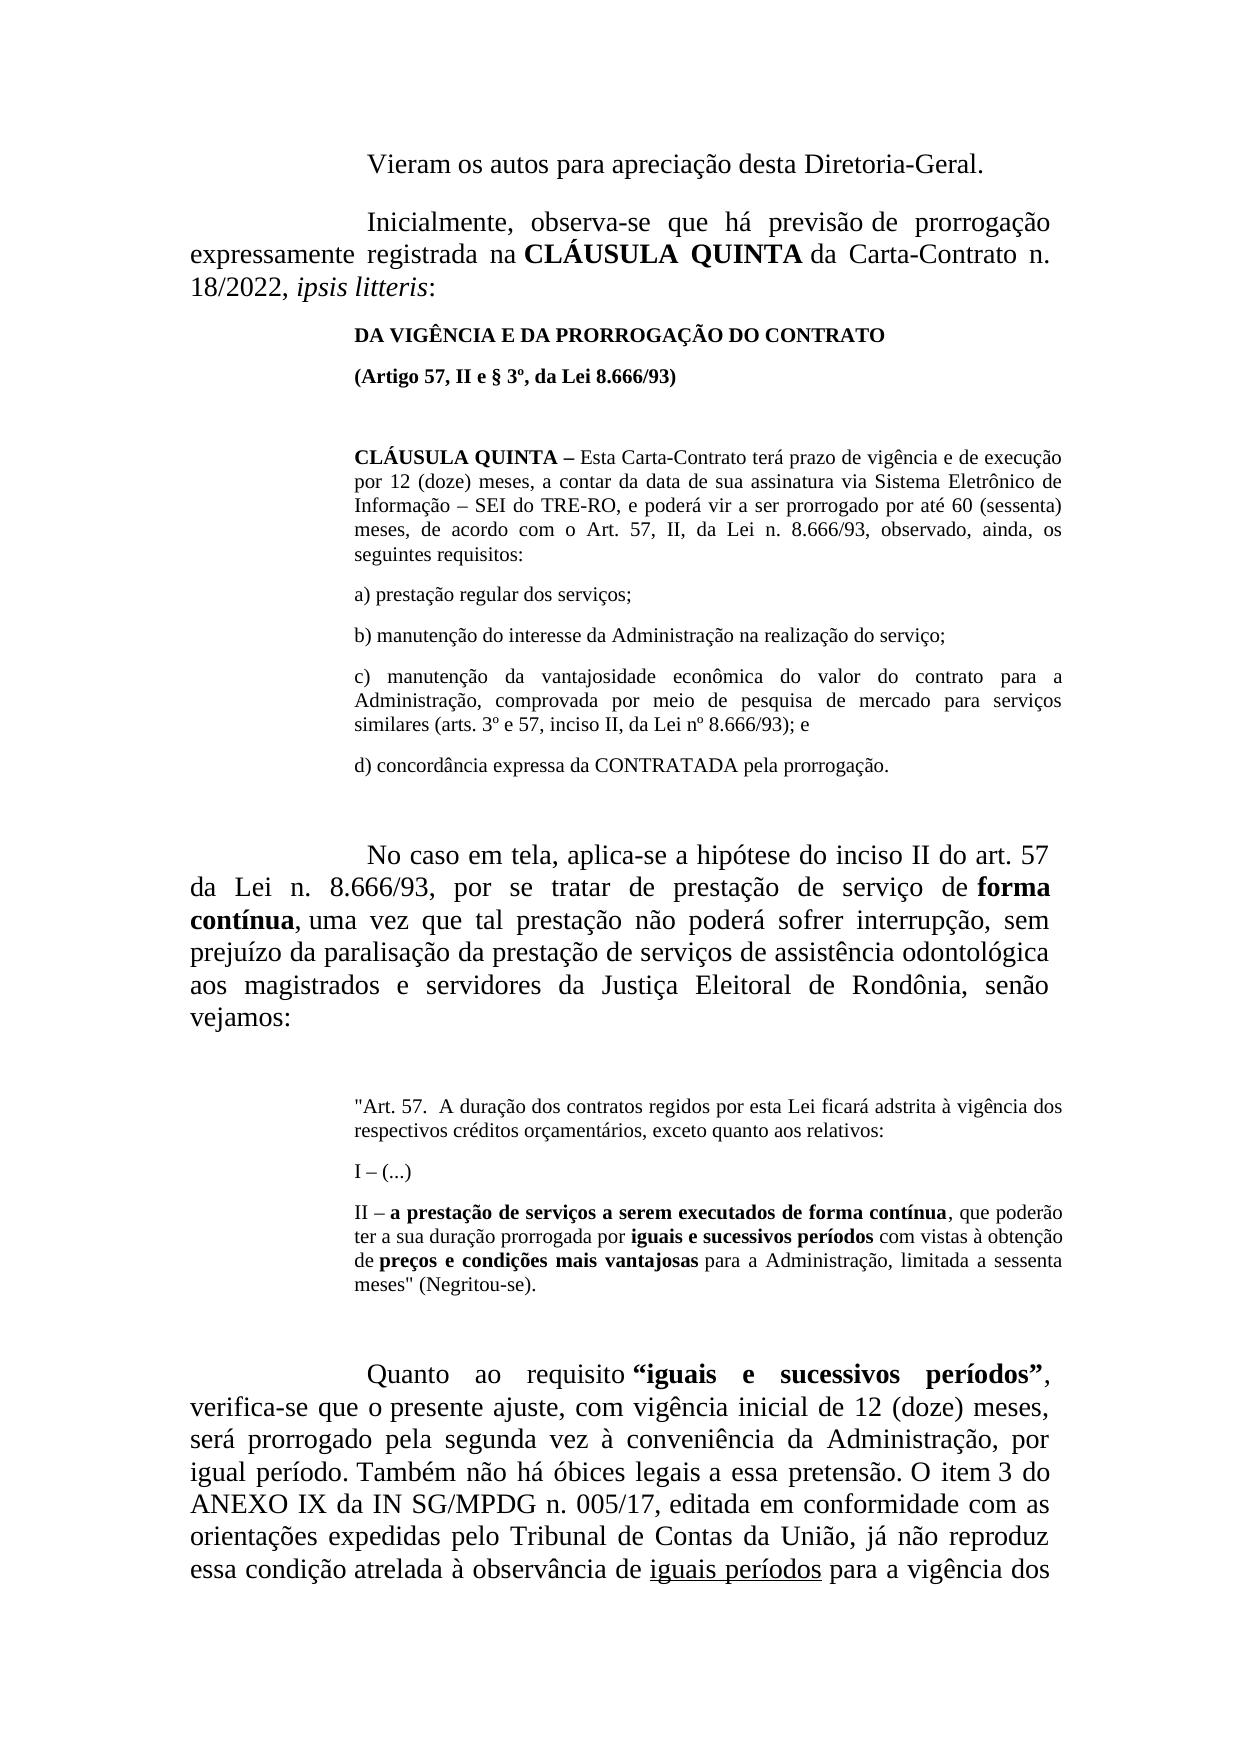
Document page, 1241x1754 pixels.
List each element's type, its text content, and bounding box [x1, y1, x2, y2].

text No caso em tela, aplica-se a hipótese do inciso II do art. 57 da Lei n. 8.666/93, por se tratar de prestação de serviço de forma contínua, uma vez que tal prestação não poderá sofrer interrupção, sem prejuízo da paralisação da prestação de serviços de assistência odontológica aos magistrados e servidores da Justiça Eleitoral de Rondônia, senão vejamos: [190, 838, 1051, 1032]
text a) prestação regular dos serviços; [354, 582, 1063, 606]
text Vieram os autos para apreciação desta Diretoria-Geral. [190, 148, 1051, 180]
text "Art. 57. A duração dos contratos regidos por esta Lei ficará adstrita à vigência dos respectivos créditos orçamentários, exceto quanto aos relativos: [354, 1094, 1063, 1142]
text DA VIGÊNCIA E DA PRORROGAÇÃO DO CONTRATO [354, 323, 1063, 347]
text b) manutenção do interesse da Administração na realização do serviço; [354, 623, 1063, 647]
text (Artigo 57, II e § 3º, da Lei 8.666/93) [354, 364, 1063, 388]
text c) manutenção da vantajosidade econômica do valor do contrato para a Administração, comprovada por meio de pesquisa de mercado para serviços similares (arts. 3º e 57, inciso II, da Lei nº 8.666/93); e [354, 664, 1063, 736]
text I – (...) [354, 1159, 1063, 1183]
text d) concordância expressa da CONTRATADA pela prorrogação. [354, 752, 1063, 777]
text Inicialmente, observa-se que há previsão de prorrogação expressamente registrada na CLÁUSULA QUINTA da Carta-Contrato n. 18/2022, ipsis litteris: [190, 205, 1051, 302]
text II – a prestação de serviços a serem executados de forma contínua, que poderão ter a sua duração prorrogada por iguais e sucessivos períodos com vistas à obtenção de preços e condições mais vantajosas para a Administração, limitada a sessenta meses" (Negritou-se). [354, 1199, 1063, 1296]
text CLÁUSULA QUINTA – Esta Carta-Contrato terá prazo de vigência e de execução por 12 (doze) meses, a contar da data de sua assinatura via Sistema Eletrônico de Informação – SEI do TRE-RO, e poderá vir a ser prorrogado por até 60 (sessenta) meses, de acordo com o Art. 57, II, da Lei n. 8.666/93, observado, ainda, os seguintes requisitos: [354, 445, 1063, 566]
text Quanto ao requisito “iguais e sucessivos períodos”, verifica-se que o presente ajuste, com vigência inicial de 12 (doze) meses, será prorrogado pela segunda vez à conveniência da Administração, por igual período. Também não há óbices legais a essa pretensão. O item 3 do ANEXO IX da IN SG/MPDG n. 005/17, editada em conformidade com as orientações expedidas pelo Tribunal de Contas da União, já não reproduz essa condição atrelada à observância de iguais períodos para a vigência dos [190, 1357, 1051, 1584]
